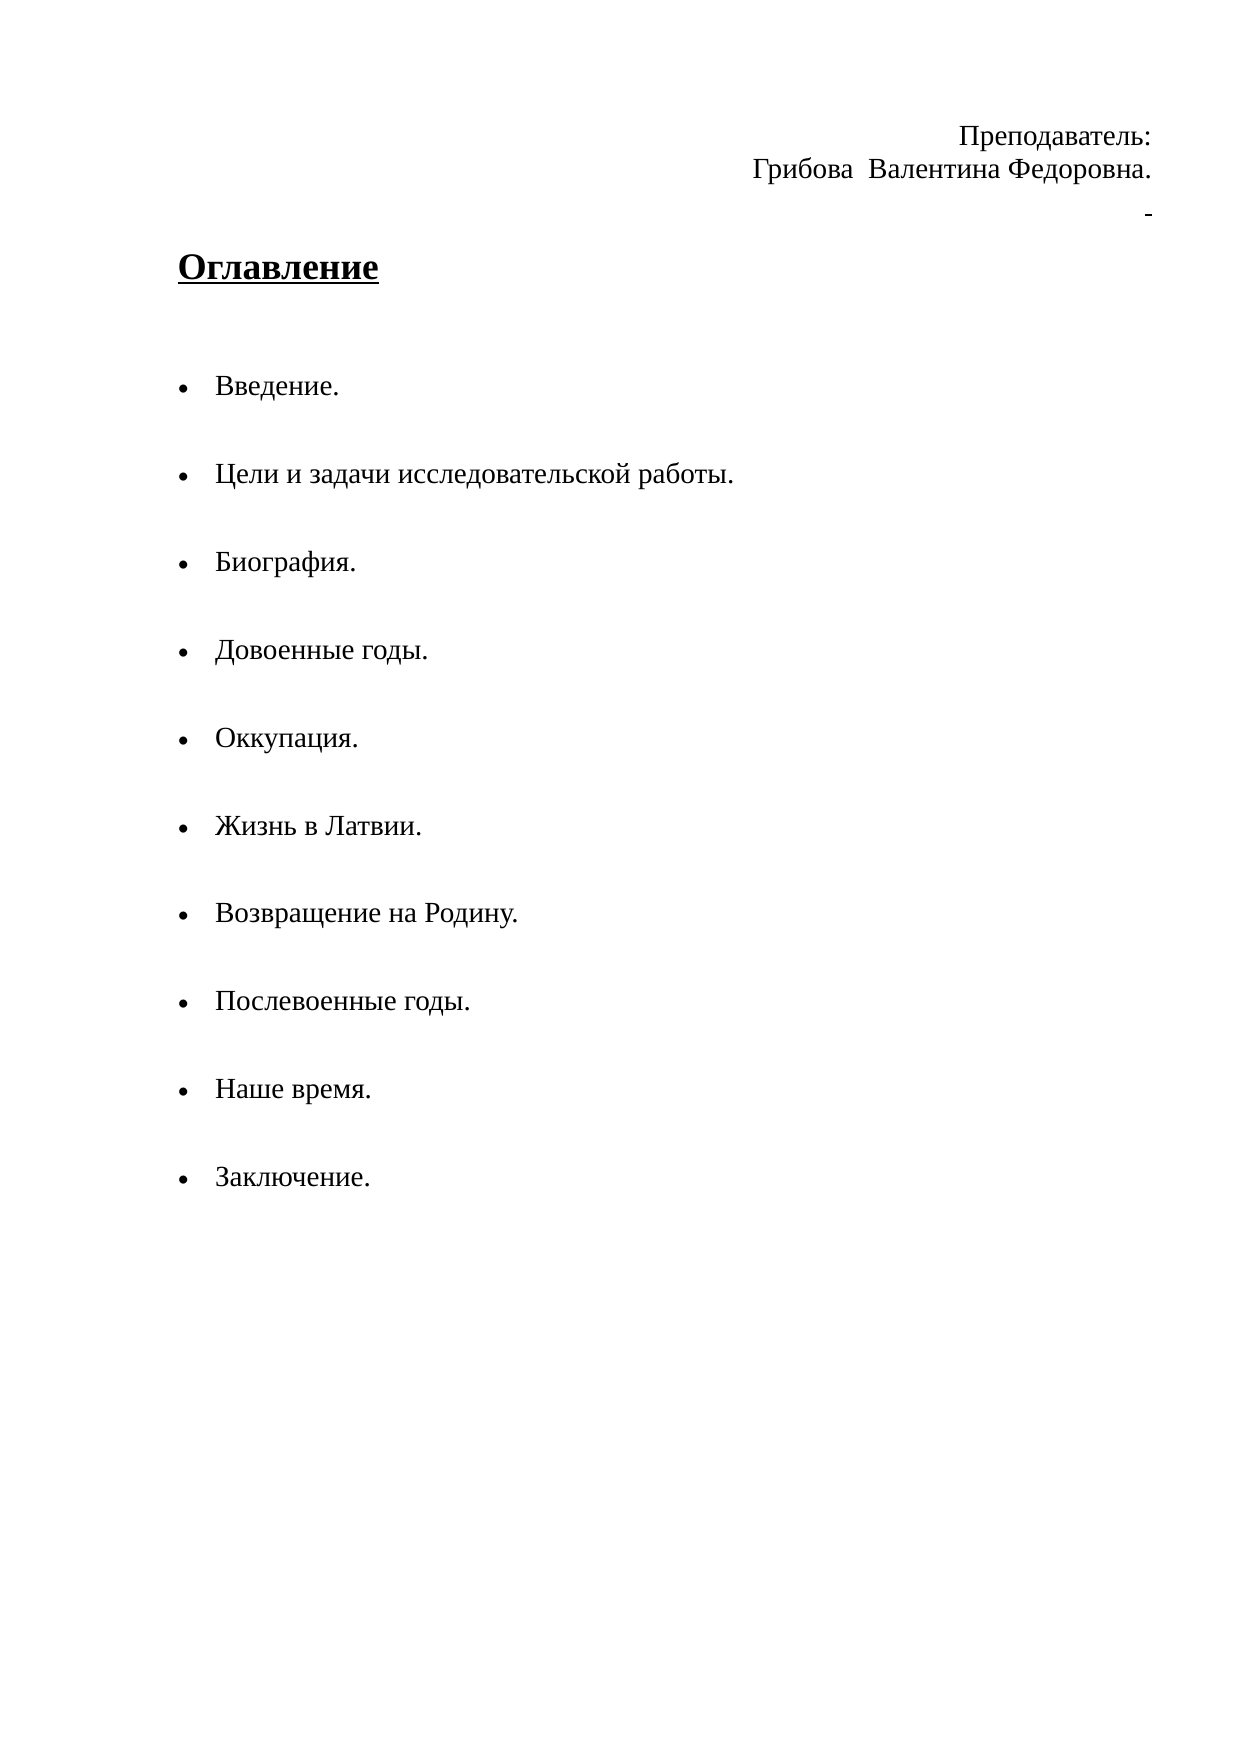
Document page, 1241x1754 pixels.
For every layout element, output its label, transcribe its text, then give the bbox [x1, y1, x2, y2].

text Преподаватель: Грибова Валентина Федоровна. [177, 118, 1152, 185]
list Оккупация. [177, 720, 1152, 753]
list Введение. [177, 368, 1152, 402]
list Возвращение на Родину. [177, 896, 1152, 929]
list Жизнь в Латвии. [177, 808, 1152, 841]
list Довоенные годы. [177, 632, 1152, 665]
list Заключение. [177, 1159, 1152, 1193]
list Наше время. [177, 1071, 1152, 1105]
list Цели и задачи исследовательской работы. [177, 456, 1152, 489]
list Биография. [177, 544, 1152, 577]
text Оглавление [177, 244, 1152, 288]
list Послевоенные годы. [177, 983, 1152, 1017]
